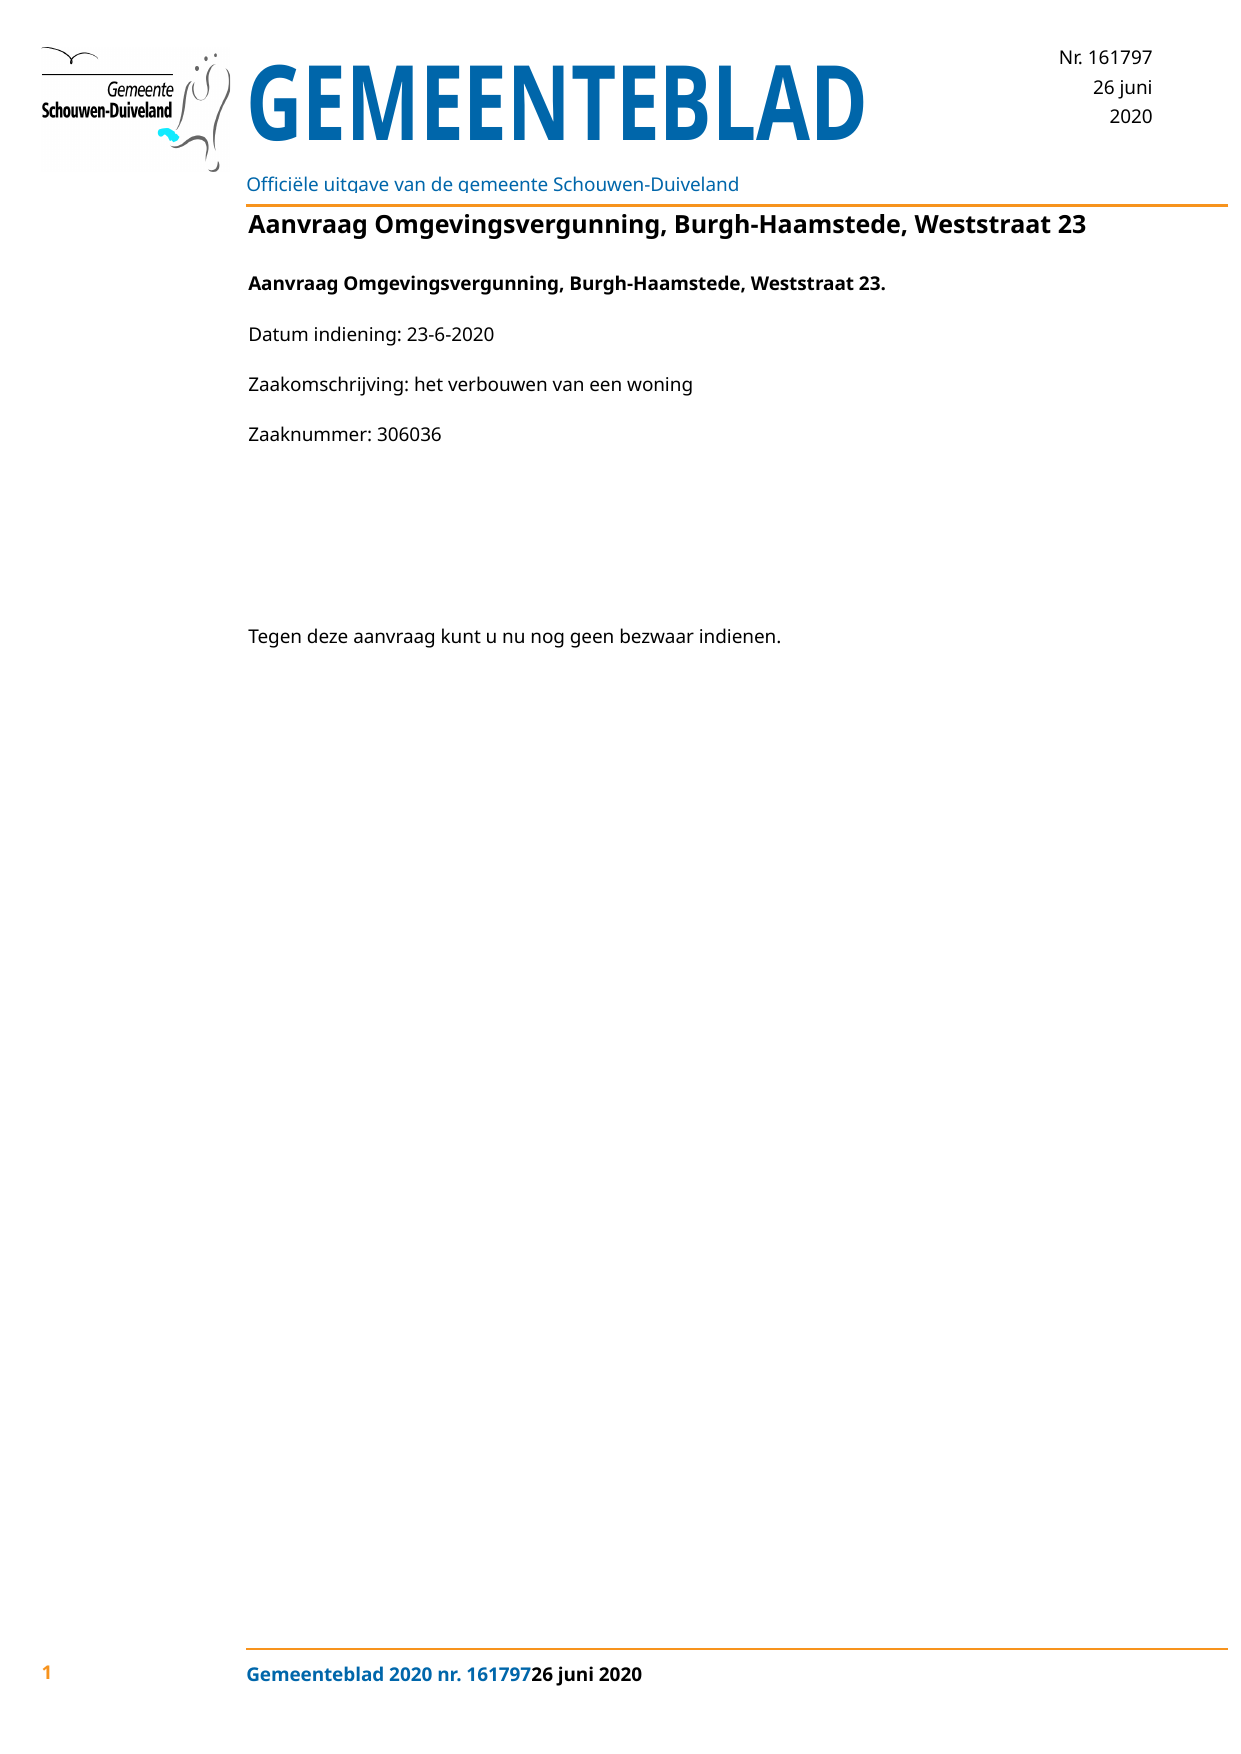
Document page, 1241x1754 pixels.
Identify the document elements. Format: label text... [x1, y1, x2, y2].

picture [41, 47, 231, 172]
text Aanvraag Omgevingsvergunning, Burgh-Haamstede, Weststraat 23 [248, 207, 1152, 241]
text Zaakomschrijving: het verbouwen van een woning [248, 371, 1152, 397]
text Zaaknummer: 306036 [248, 422, 1152, 447]
text Tegen deze aanvraag kunt u nu nog geen bezwaar indienen. [248, 623, 1152, 649]
text Datum indiening: 23-6-2020 [248, 321, 1152, 346]
text Aanvraag Omgevingsvergunning, Burgh-Haamstede, Weststraat 23. [248, 270, 1152, 296]
